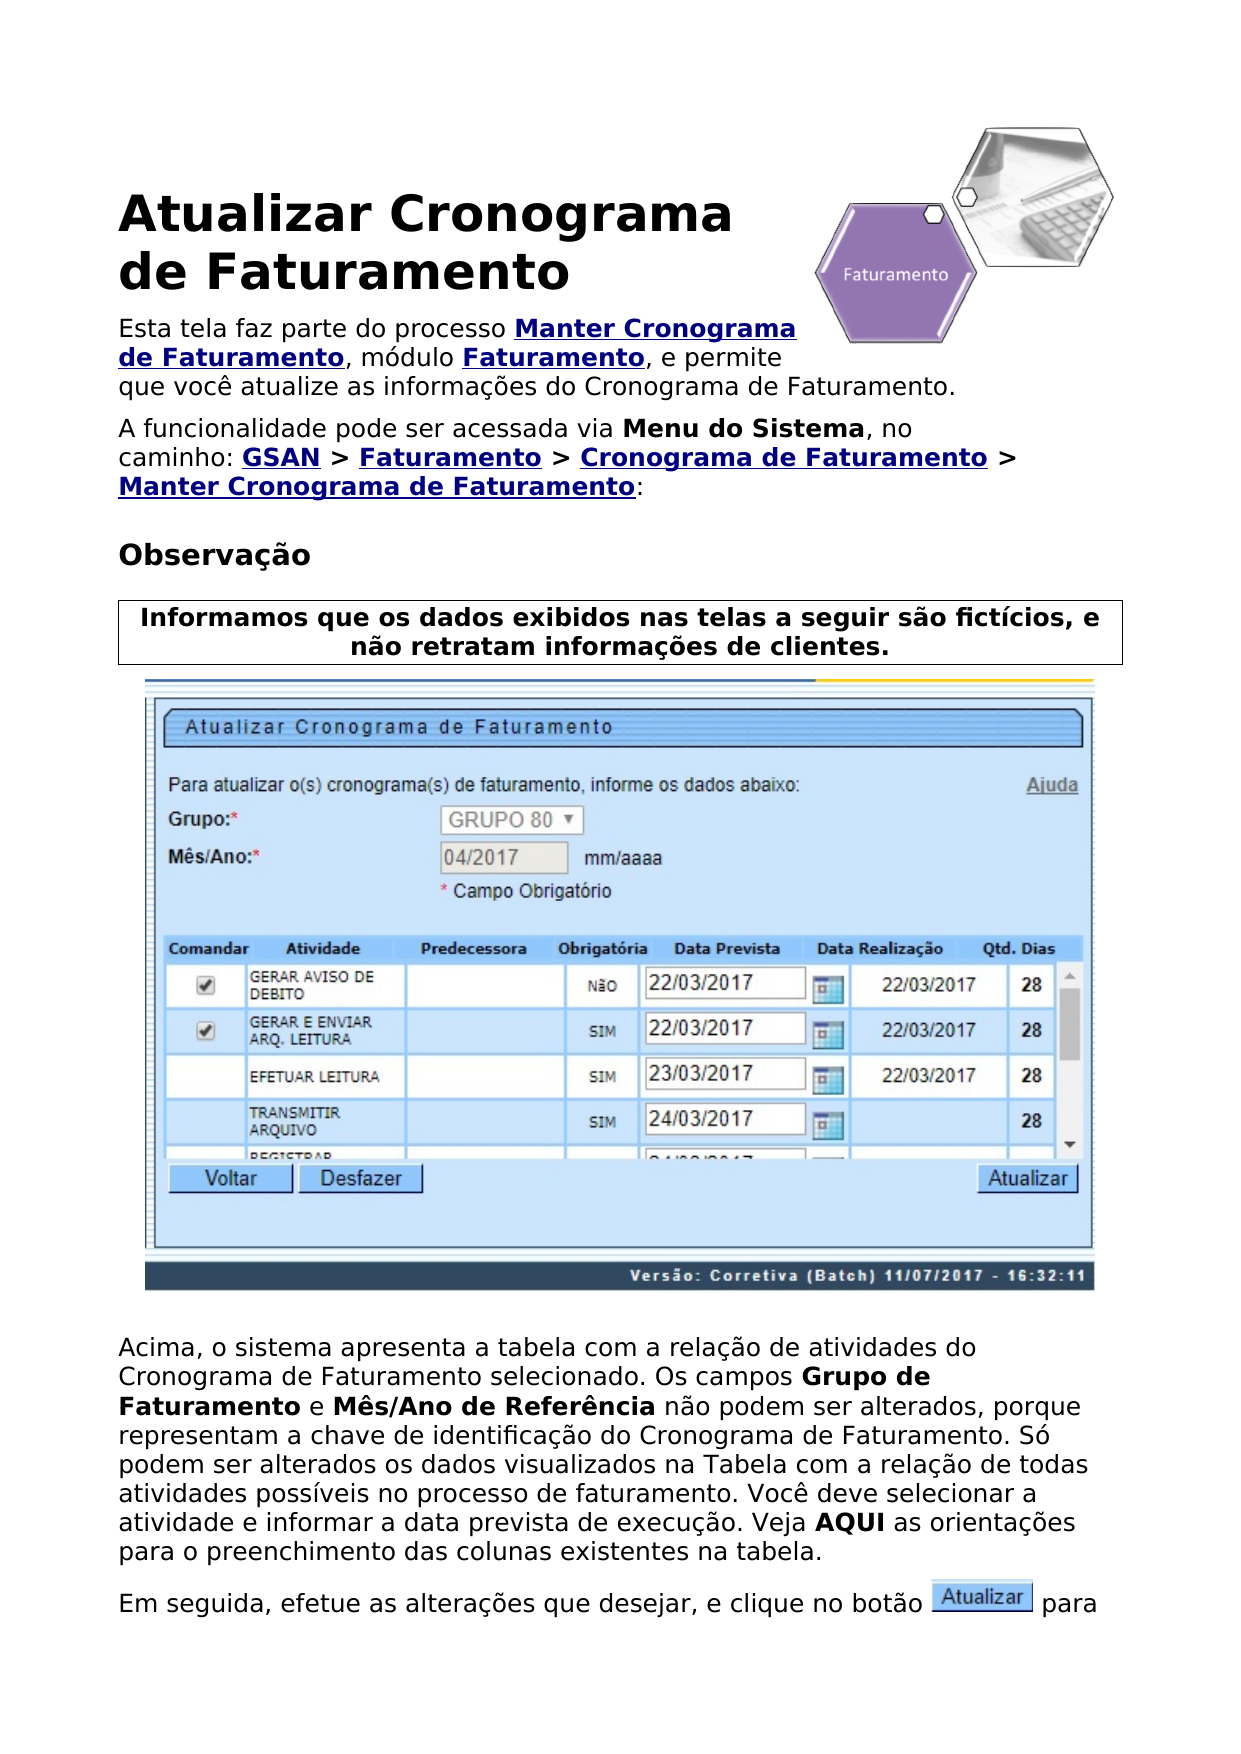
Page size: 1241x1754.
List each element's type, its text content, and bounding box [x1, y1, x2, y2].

text A funcionalidade pode ser acessada via Menu do Sistema, no caminho: GSAN > Faturamento > Cronograma de Faturamento > Manter Cronograma de Faturamento: [118, 414, 1122, 501]
picture [145, 679, 1096, 1292]
picture [931, 1579, 1033, 1612]
subtitle Atualizar Cronograma de Faturamento [118, 185, 809, 301]
text Esta tela faz parte do processo Manter Cronograma de Faturamento, módulo Faturamento, e permite que você atualize as informações do Cronograma de Faturamento. [118, 314, 1122, 401]
text Acima, o sistema apresenta a tabela com a relação de atividades do Cronograma de Faturamento selecionado. Os campos Grupo de Faturamento e Mês/Ano de Referência não podem ser alterados, porque representam a chave de identificação do Cronograma de Faturamento. Só podem ser alterados os dados visualizados na Tabela com a relação de todas atividades possíveis no processo de faturamento. Você deve selecionar a atividade e informar a data prevista de execução. Veja AQUI as orientações para o preenchimento das colunas existentes na tabela. [118, 1333, 1122, 1567]
subtitle Observação [118, 539, 1122, 573]
picture [809, 118, 1123, 349]
text Em seguida, efetue as alterações que desejar, e clique no botão para [118, 1579, 1122, 1618]
table_header Informamos que os dados exibidos nas telas a seguir são fictícios, e não retratam informações de clientes. [119, 601, 1122, 664]
